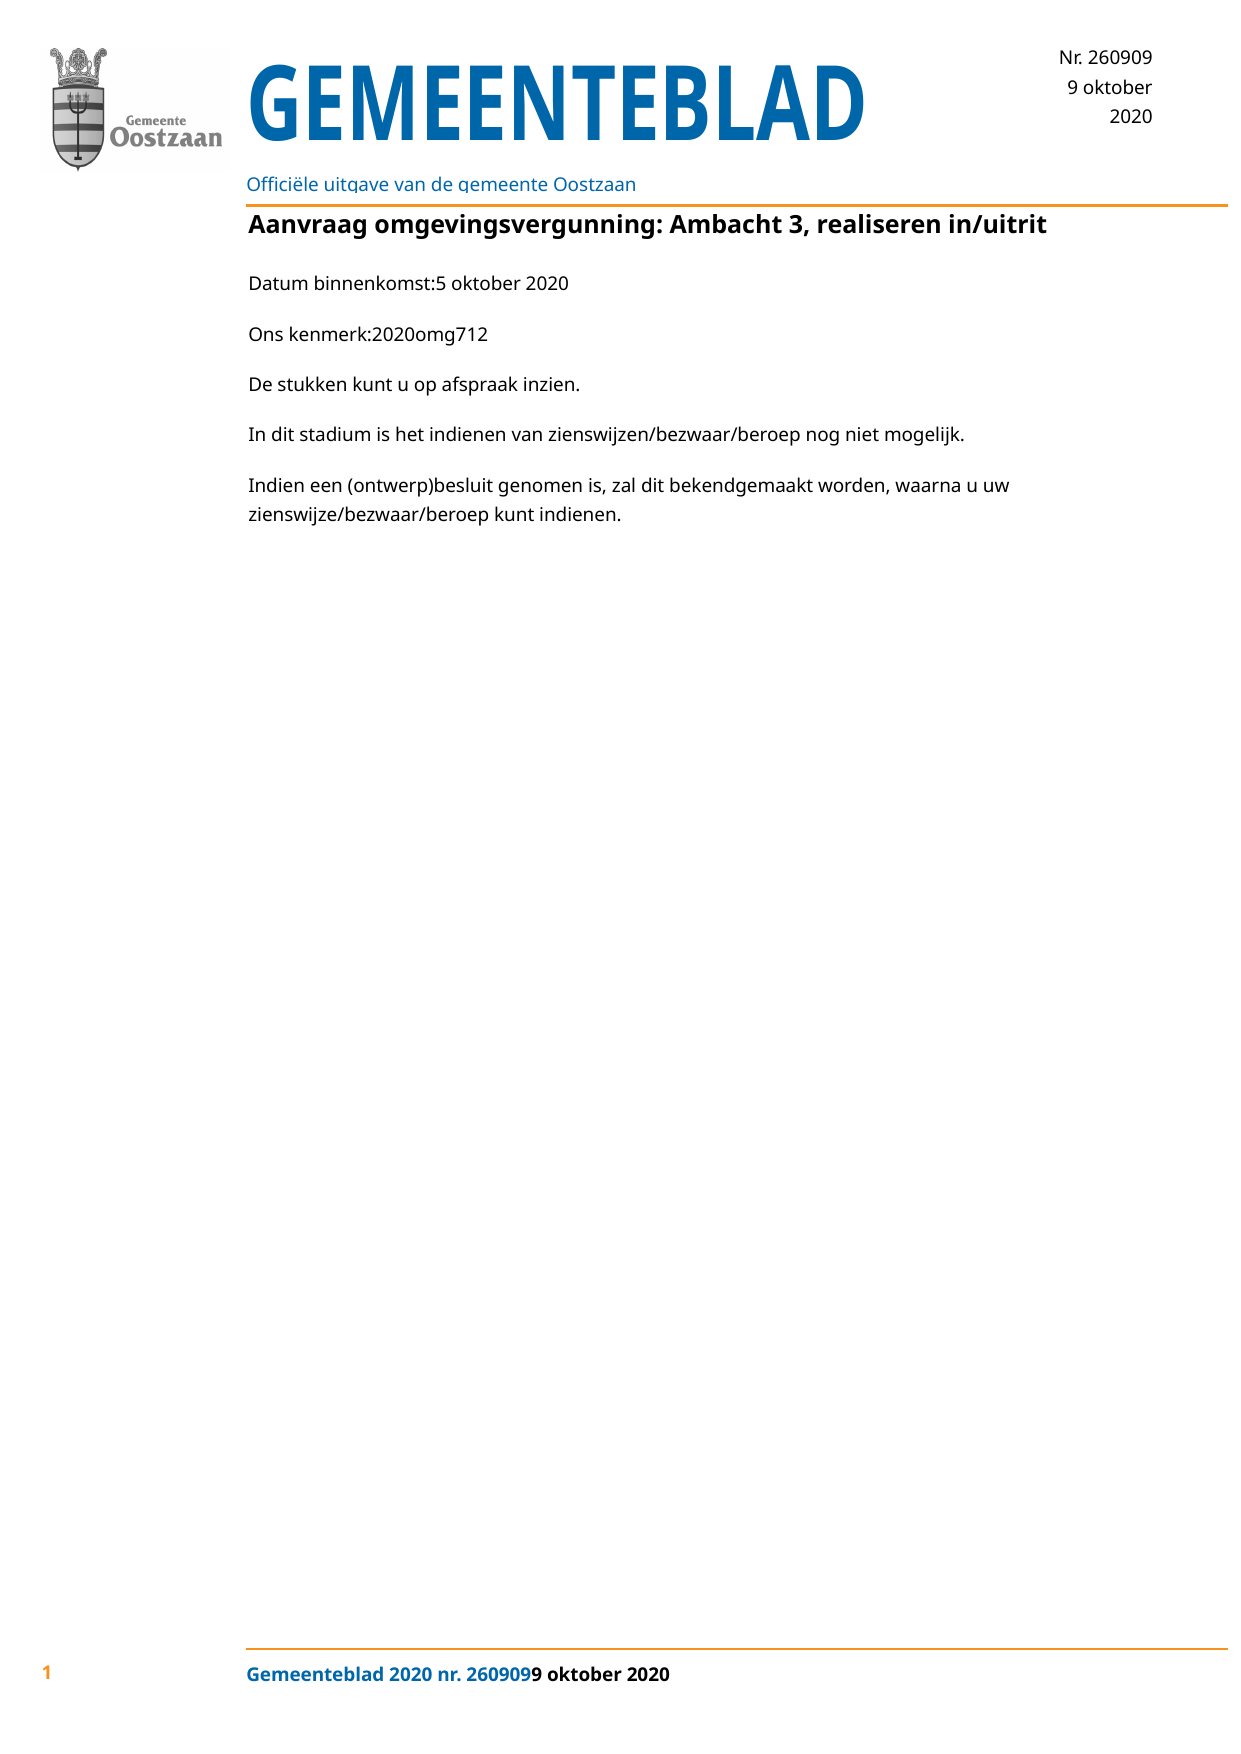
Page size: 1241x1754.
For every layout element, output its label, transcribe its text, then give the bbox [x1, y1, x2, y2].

text Aanvraag omgevingsvergunning: Ambacht 3, realiseren in/uitrit [248, 207, 1152, 241]
picture [41, 47, 231, 172]
text Ons kenmerk:2020omg712 [248, 321, 1152, 346]
text In dit stadium is het indienen van zienswijzen/bezwaar/beroep nog niet mogelijk. [248, 422, 1152, 447]
text De stukken kunt u op afspraak inzien. [248, 371, 1152, 397]
text Indien een (ontwerp)besluit genomen is, zal dit bekendgemaakt worden, waarna u uw zienswijze/bezwaar/beroep kunt indienen. [248, 472, 1152, 527]
text Datum binnenkomst:5 oktober 2020 [248, 270, 1152, 296]
